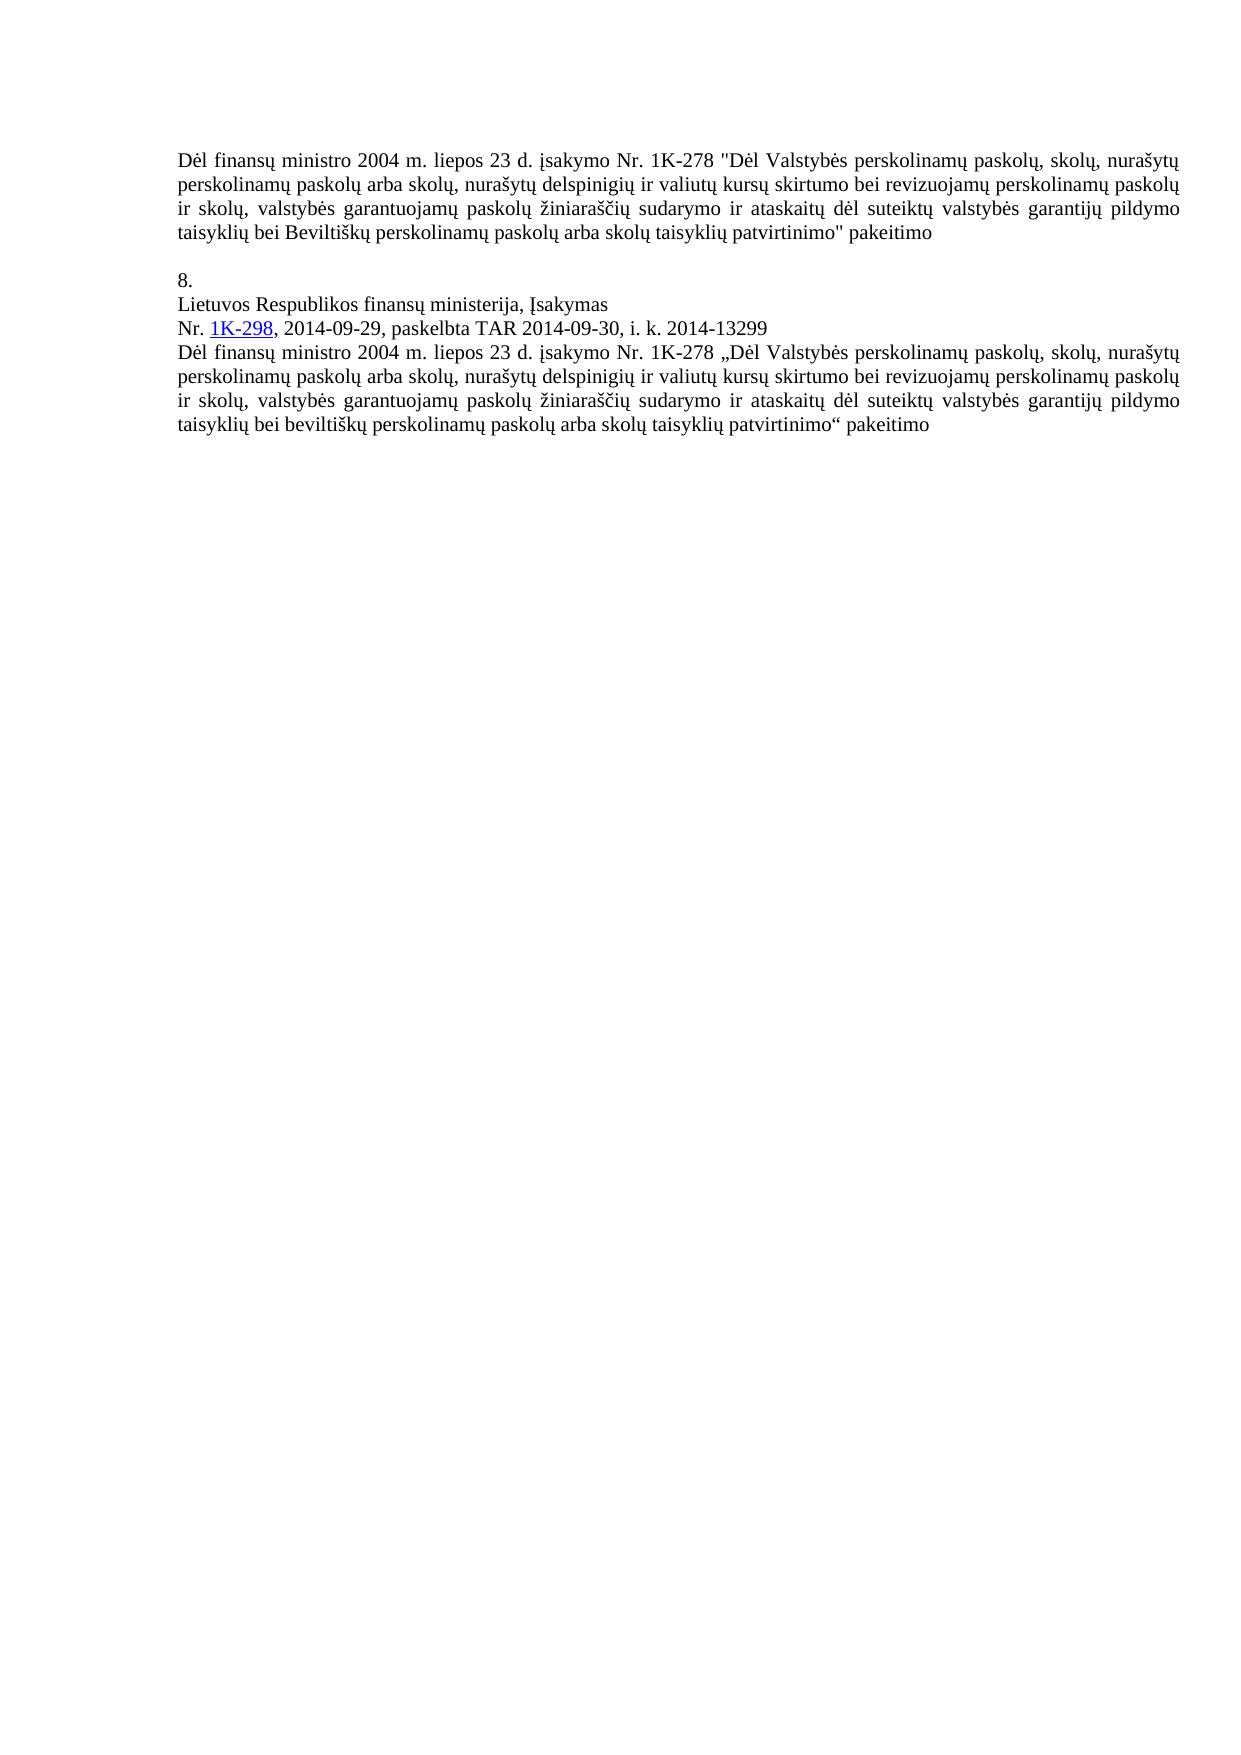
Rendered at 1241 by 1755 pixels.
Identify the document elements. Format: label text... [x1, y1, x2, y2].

text Dėl finansų ministro 2004 m. liepos 23 d. įsakymo Nr. 1K-278 „Dėl Valstybės perskolinamų paskolų, skolų, nurašytų perskolinamų paskolų arba skolų, nurašytų delspinigių ir valiutų kursų skirtumo bei revizuojamų perskolinamų paskolų ir skolų, valstybės garantuojamų paskolų žiniaraščių sudarymo ir ataskaitų dėl suteiktų valstybės garantijų pildymo taisyklių bei beviltiškų perskolinamų paskolų arba skolų taisyklių patvirtinimo“ pakeitimo [177, 340, 1181, 436]
text Nr. 1K-298, 2014-09-29, paskelbta TAR 2014-09-30, i. k. 2014-13299 [177, 316, 1181, 340]
text Lietuvos Respublikos finansų ministerija, Įsakymas [177, 292, 1181, 316]
text 8. [177, 268, 1181, 292]
text Dėl finansų ministro 2004 m. liepos 23 d. įsakymo Nr. 1K-278 "Dėl Valstybės perskolinamų paskolų, skolų, nurašytų perskolinamų paskolų arba skolų, nurašytų delspinigių ir valiutų kursų skirtumo bei revizuojamų perskolinamų paskolų ir skolų, valstybės garantuojamų paskolų žiniaraščių sudarymo ir ataskaitų dėl suteiktų valstybės garantijų pildymo taisyklių bei Beviltiškų perskolinamų paskolų arba skolų taisyklių patvirtinimo" pakeitimo [177, 148, 1181, 244]
